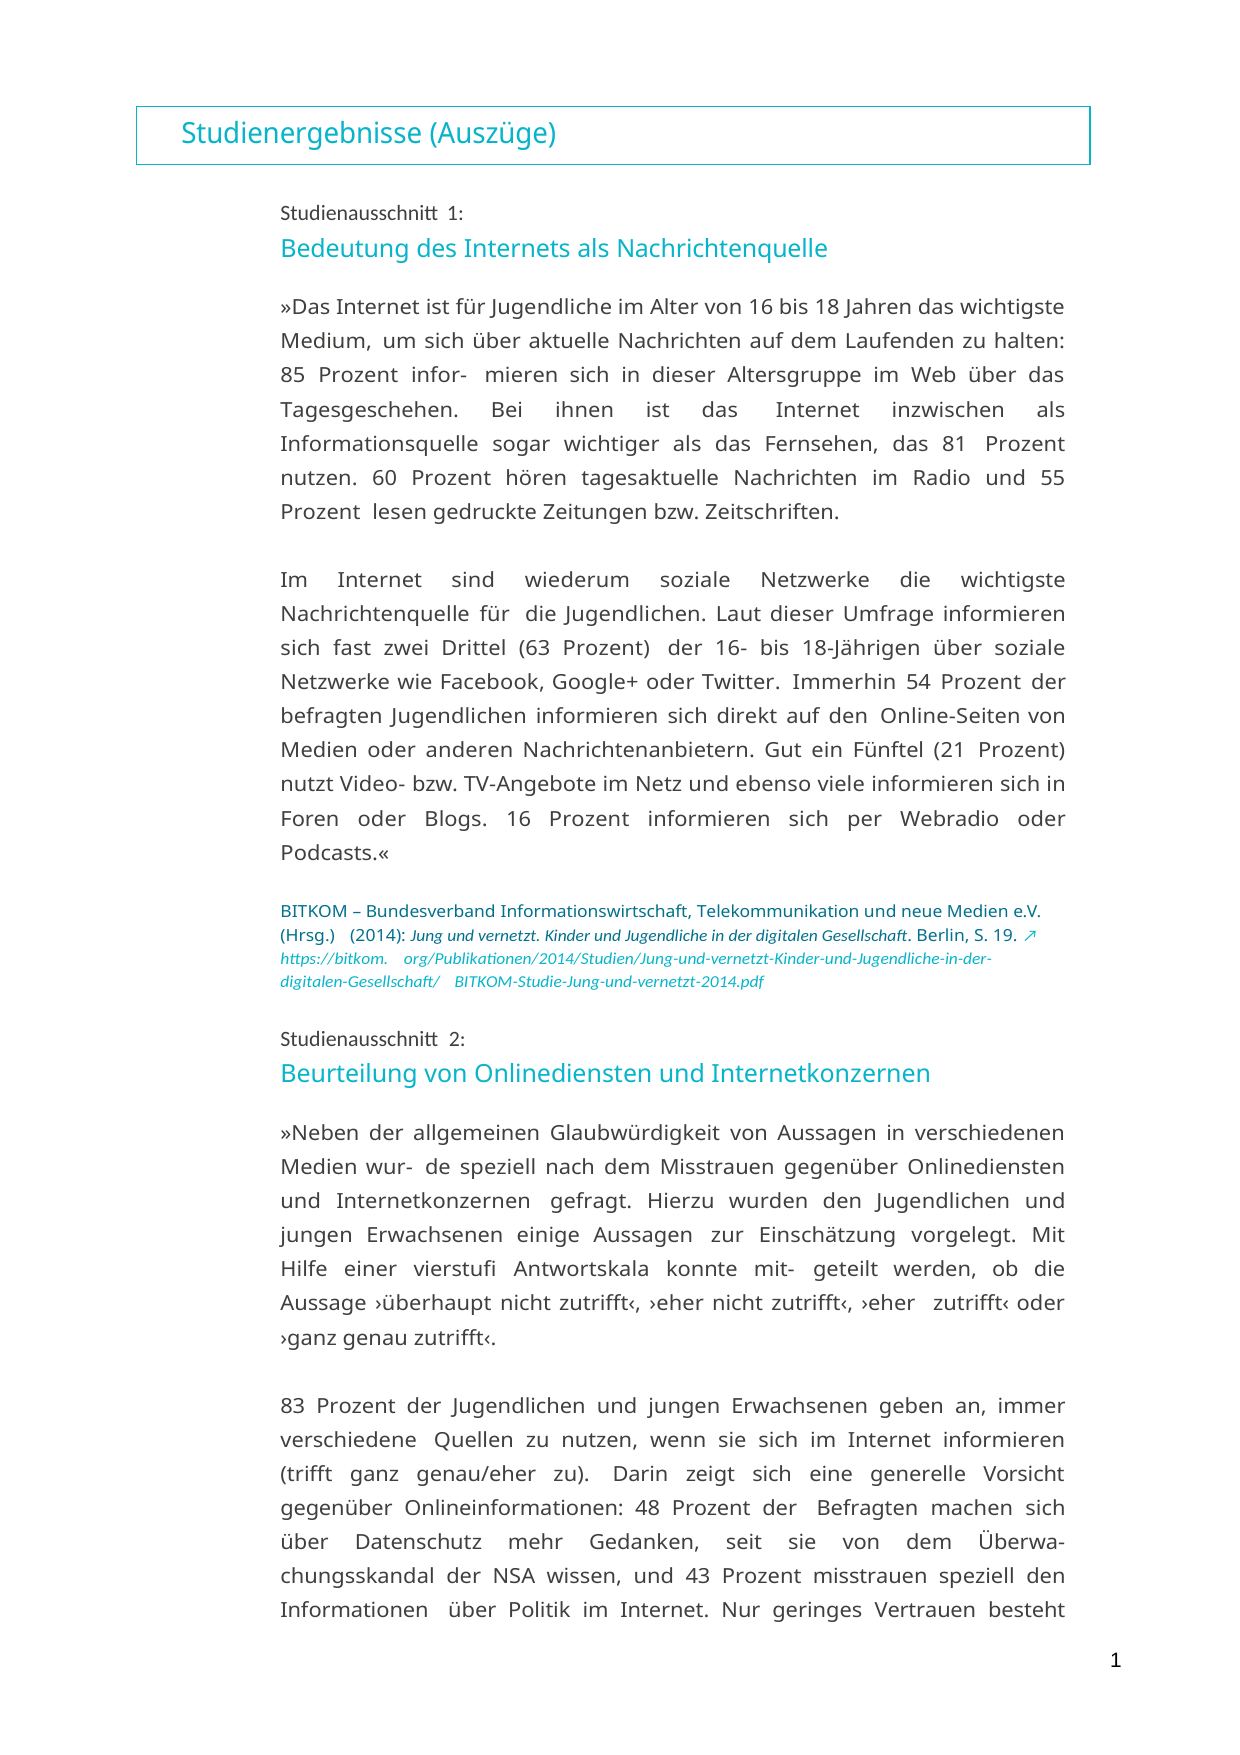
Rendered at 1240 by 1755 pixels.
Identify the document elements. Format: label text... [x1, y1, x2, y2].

text »Neben der allgemeinen Glaubwürdigkeit von Aussagen in verschiedenen Medien wur- de speziell nach dem Misstrauen gegenüber Onlinediensten und Internetkonzernen gefragt. Hierzu wurden den Jugendlichen und jungen Erwachsenen einige Aussagen zur Einschätzung vorgelegt. Mit Hilfe einer vierstufi Antwortskala konnte mit- geteilt werden, ob die Aussage ›überhaupt nicht zutrifft‹, ›eher nicht zutrifft‹, ›eher zutrifft‹ oder ›ganz genau zutrifft‹. [280, 1118, 1065, 1351]
text Studienergebnisse (Auszüge) [181, 107, 1089, 152]
text Beurteilung von Onlinediensten und Internetkonzernen [280, 1056, 1121, 1090]
text Im Internet sind wiederum soziale Netzwerke die wichtigste Nachrichtenquelle für die Jugendlichen. Laut dieser Umfrage informieren sich fast zwei Drittel (63 Prozent) der 16- bis 18-Jährigen über soziale Netzwerke wie Facebook, Google+ oder Twitter. Immerhin 54 Prozent der befragten Jugendlichen informieren sich direkt auf den Online-Seiten von Medien oder anderen Nachrichtenanbietern. Gut ein Fünftel (21 Prozent) nutzt Video- bzw. TV-Angebote im Netz und ebenso viele informieren sich in Foren oder Blogs. 16 Prozent informieren sich per Webradio oder Podcasts.« [280, 565, 1066, 866]
subtitle Studienausschnitt 2: [280, 1025, 1121, 1052]
text »Das Internet ist für Jugendliche im Alter von 16 bis 18 Jahren das wichtigste Medium, um sich über aktuelle Nachrichten auf dem Laufenden zu halten: 85 Prozent infor- mieren sich in dieser Altersgruppe im Web über das Tagesgeschehen. Bei ihnen ist das Internet inzwischen als Informationsquelle sogar wichtiger als das Fernsehen, das 81 Prozent nutzen. 60 Prozent hören tagesaktuelle Nachrichten im Radio und 55 Prozent lesen gedruckte Zeitungen bzw. Zeitschriften. [280, 292, 1065, 525]
text 83 Prozent der Jugendlichen und jungen Erwachsenen geben an, immer verschiedene Quellen zu nutzen, wenn sie sich im Internet informieren (trifft ganz genau/eher zu). Darin zeigt sich eine generelle Vorsicht gegenüber Onlineinformationen: 48 Prozent der Befragten machen sich über Datenschutz mehr Gedanken, seit sie von dem Überwa- chungsskandal der NSA wissen, und 43 Prozent misstrauen speziell den Informationen über Politik im Internet. Nur geringes Vertrauen besteht [280, 1391, 1065, 1623]
text Bedeutung des Internets als Nachrichtenquelle [280, 230, 1121, 264]
subtitle Studienausschnitt 1: [280, 199, 1121, 226]
text BITKOM – Bundesverband Informationswirtschaft, Telekommunikation und neue Medien e.V. (Hrsg.) (2014): Jung und vernetzt. Kinder und Jugendliche in der digitalen Gesellschaft. Berlin, S. 19. ↗ https://bitkom. org/Publikationen/2014/Studien/Jung-und-vernetzt-Kinder-und-Jugendliche-in-der-digitalen-Gesellschaft/ BITKOM-Studie-Jung-und-vernetzt-2014.pdf [280, 899, 1047, 992]
